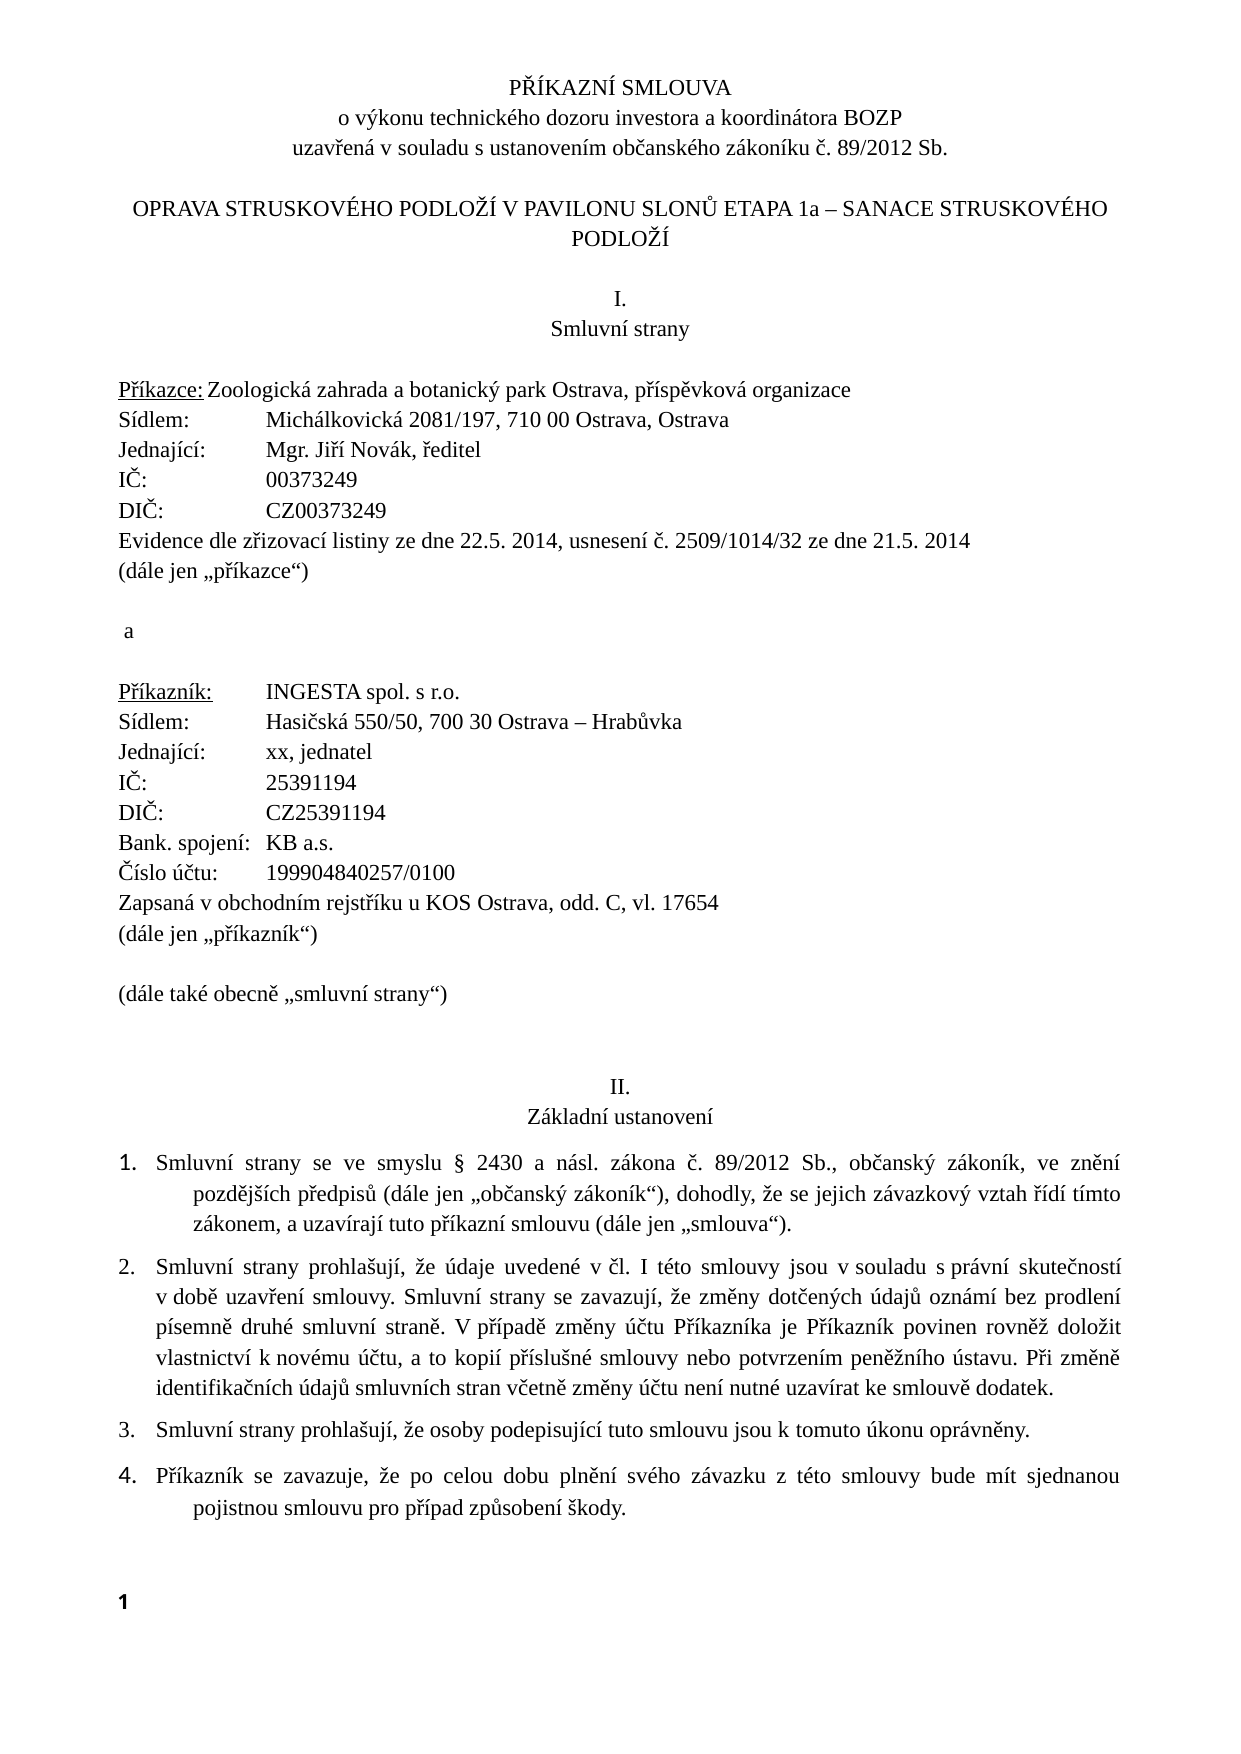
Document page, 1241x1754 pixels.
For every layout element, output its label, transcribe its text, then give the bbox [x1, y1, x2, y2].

list Smluvní strany se ve smyslu § 2430 a násl. zákona č. 89/2012 Sb., občanský zákoník, ve znění pozdějších předpisů (dále jen „občanský zákoník“), dohodly, že se jejich závazkový vztah řídí tímto zákonem, a uzavírají tuto příkazní smlouvu (dále jen „smlouva“). [118, 1146, 1122, 1237]
text Sídlem: Hasičská 550/50, 700 30 Ostrava – Hrabůvka [118, 708, 1122, 734]
text uzavřená v souladu s ustanovením občanského zákoníku č. 89/2012 Sb. [118, 134, 1122, 161]
text II. [118, 1073, 1122, 1099]
text (dále také obecně „smluvní strany“) [118, 980, 1122, 1006]
text I. [118, 285, 1122, 312]
text DIČ: CZ25391194 [118, 799, 1122, 825]
text Evidence dle zřizovací listiny ze dne 22.5. 2014, usnesení č. 2509/1014/32 ze dne 21.5. 2014 [118, 527, 1122, 553]
text Smluvní strany [118, 316, 1122, 342]
text (dále jen „příkazce“) [118, 557, 1122, 583]
text Číslo účtu: 199904840257/0100 [118, 859, 1122, 886]
text IČ: 00373249 [118, 467, 1122, 493]
text Jednající: Mgr. Jiří Novák, ředitel [118, 436, 1122, 463]
list Smluvní strany prohlašují, že osoby podepisující tuto smlouvu jsou k tomuto úkonu oprávněny. [118, 1417, 1122, 1443]
text Příkazce: Zoologická zahrada a botanický park Ostrava, příspěvková organizace [118, 376, 1122, 402]
text a [118, 618, 1122, 644]
list Smluvní strany prohlašují, že údaje uvedené v čl. I této smlouvy jsou v souladu s právní skutečností v době uzavření smlouvy. Smluvní strany se zavazují, že změny dotčených údajů oznámí bez prodlení písemně druhé smluvní straně. V případě změny účtu Příkazníka je Příkazník povinen rovněž doložit vlastnictví k novému účtu, a to kopií příslušné smlouvy nebo potvrzením peněžního ústavu. Při změně identifikačních údajů smluvních stran včetně změny účtu není nutné uzavírat ke smlouvě dodatek. [118, 1253, 1122, 1400]
text PŘÍKAZNÍ SMLOUVA [118, 74, 1122, 100]
text IČ: 25391194 [118, 769, 1122, 795]
text Příkazník: INGESTA spol. s r.o. [118, 678, 1122, 704]
text Zapsaná v obchodním rejstříku u KOS Ostrava, odd. C, vl. 17654 [118, 889, 1122, 916]
text OPRAVA STRUSKOVÉHO PODLOŽÍ V PAVILONU SLONŮ ETAPA 1a – SANACE STRUSKOVÉHO PODLOŽÍ [118, 195, 1122, 251]
list Příkazník se zavazuje, že po celou dobu plnění svého závazku z této smlouvy bude mít sjednanou pojistnou smlouvu pro případ způsobení škody. [118, 1459, 1122, 1520]
text Jednající: xx, jednatel [118, 738, 1122, 765]
text Bank. spojení: KB a.s. [118, 829, 1122, 855]
text Sídlem: Michálkovická 2081/197, 710 00 Ostrava, Ostrava [118, 406, 1122, 432]
text o výkonu technického dozoru investora a koordinátora BOZP [118, 104, 1122, 130]
text (dále jen „příkazník“) [118, 920, 1122, 946]
text Základní ustanovení [118, 1103, 1122, 1129]
text DIČ: CZ00373249 [118, 497, 1122, 523]
